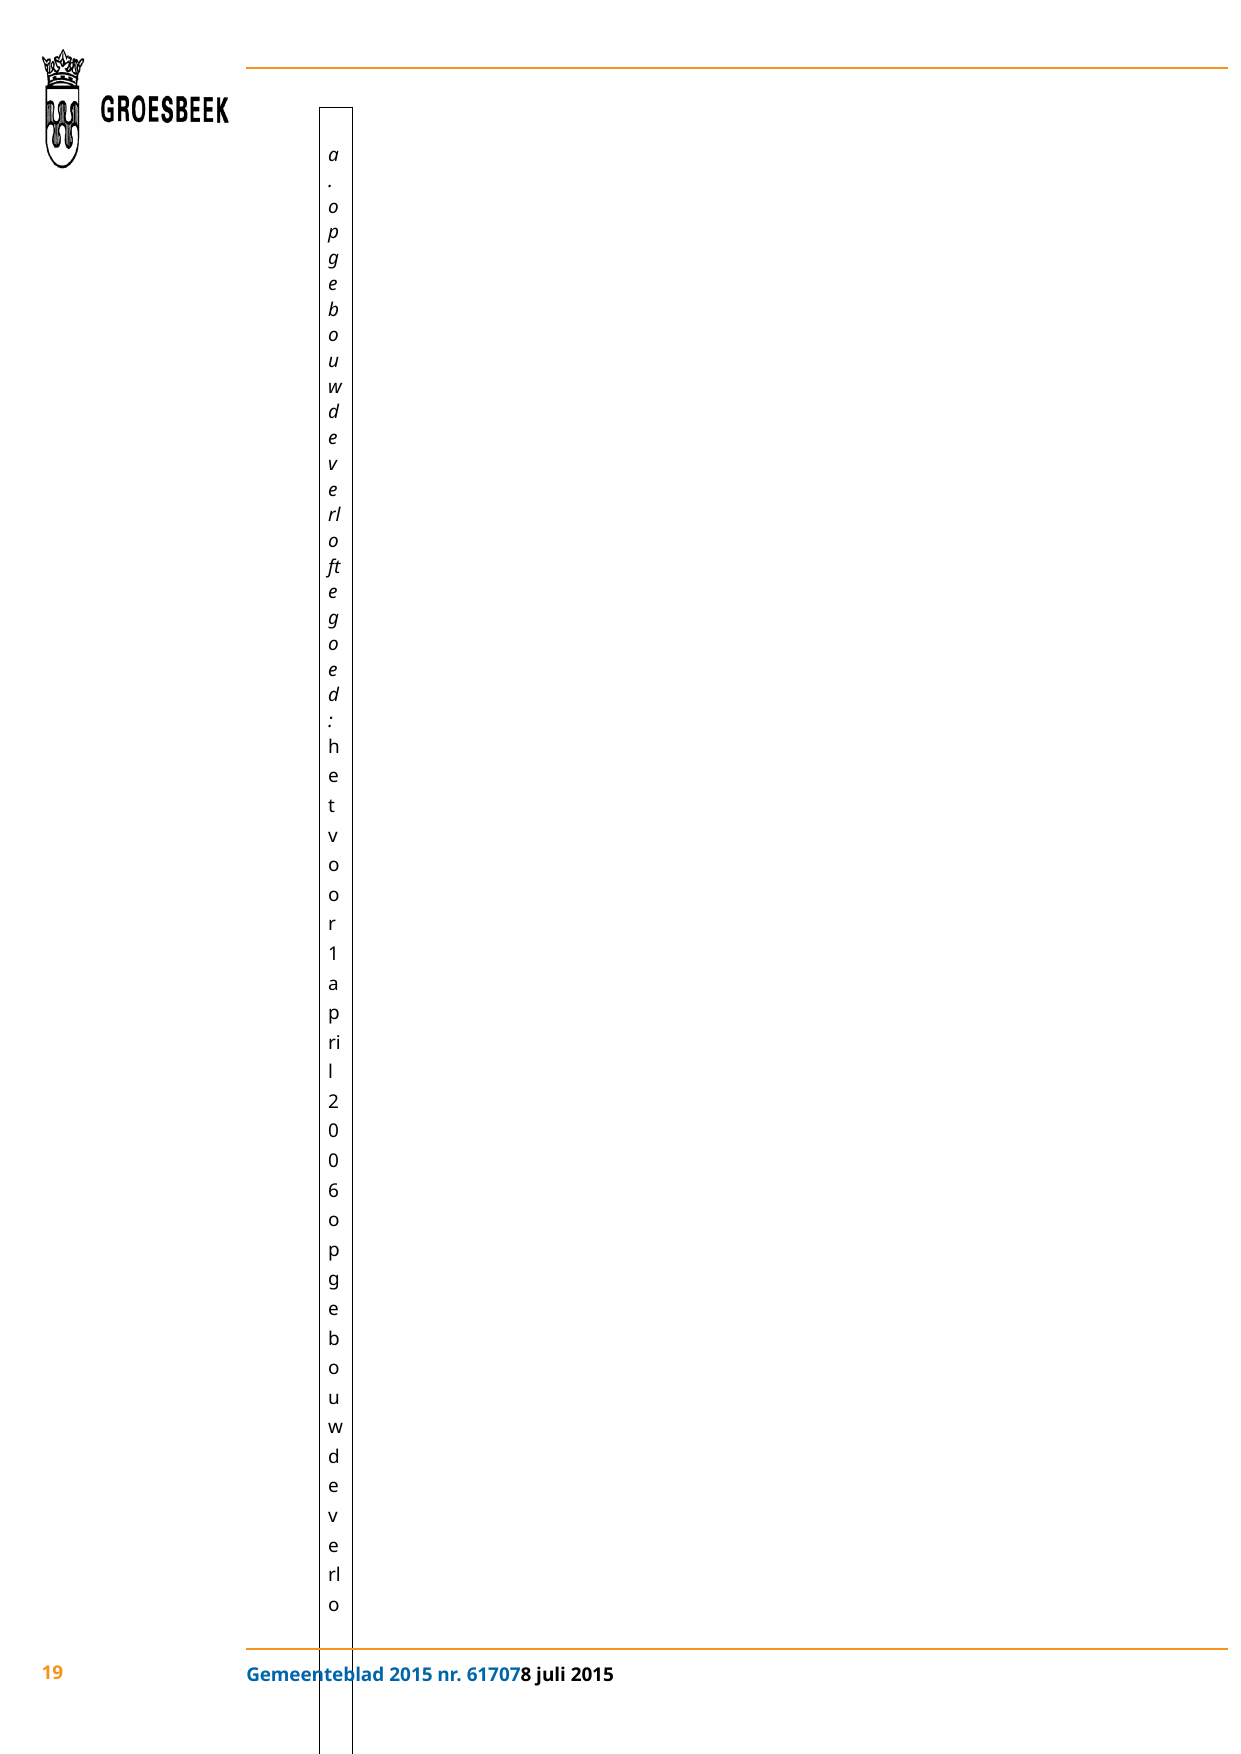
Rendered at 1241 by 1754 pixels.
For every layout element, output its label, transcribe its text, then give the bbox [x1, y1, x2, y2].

list a. opgebouwde verloftegoed: [328, 141, 343, 733]
picture [41, 47, 231, 172]
list het voor 1 april 2006 opgebouwde verlof in het kader van de voormalige verlofspaarmogelijkheid; [328, 733, 343, 1612]
